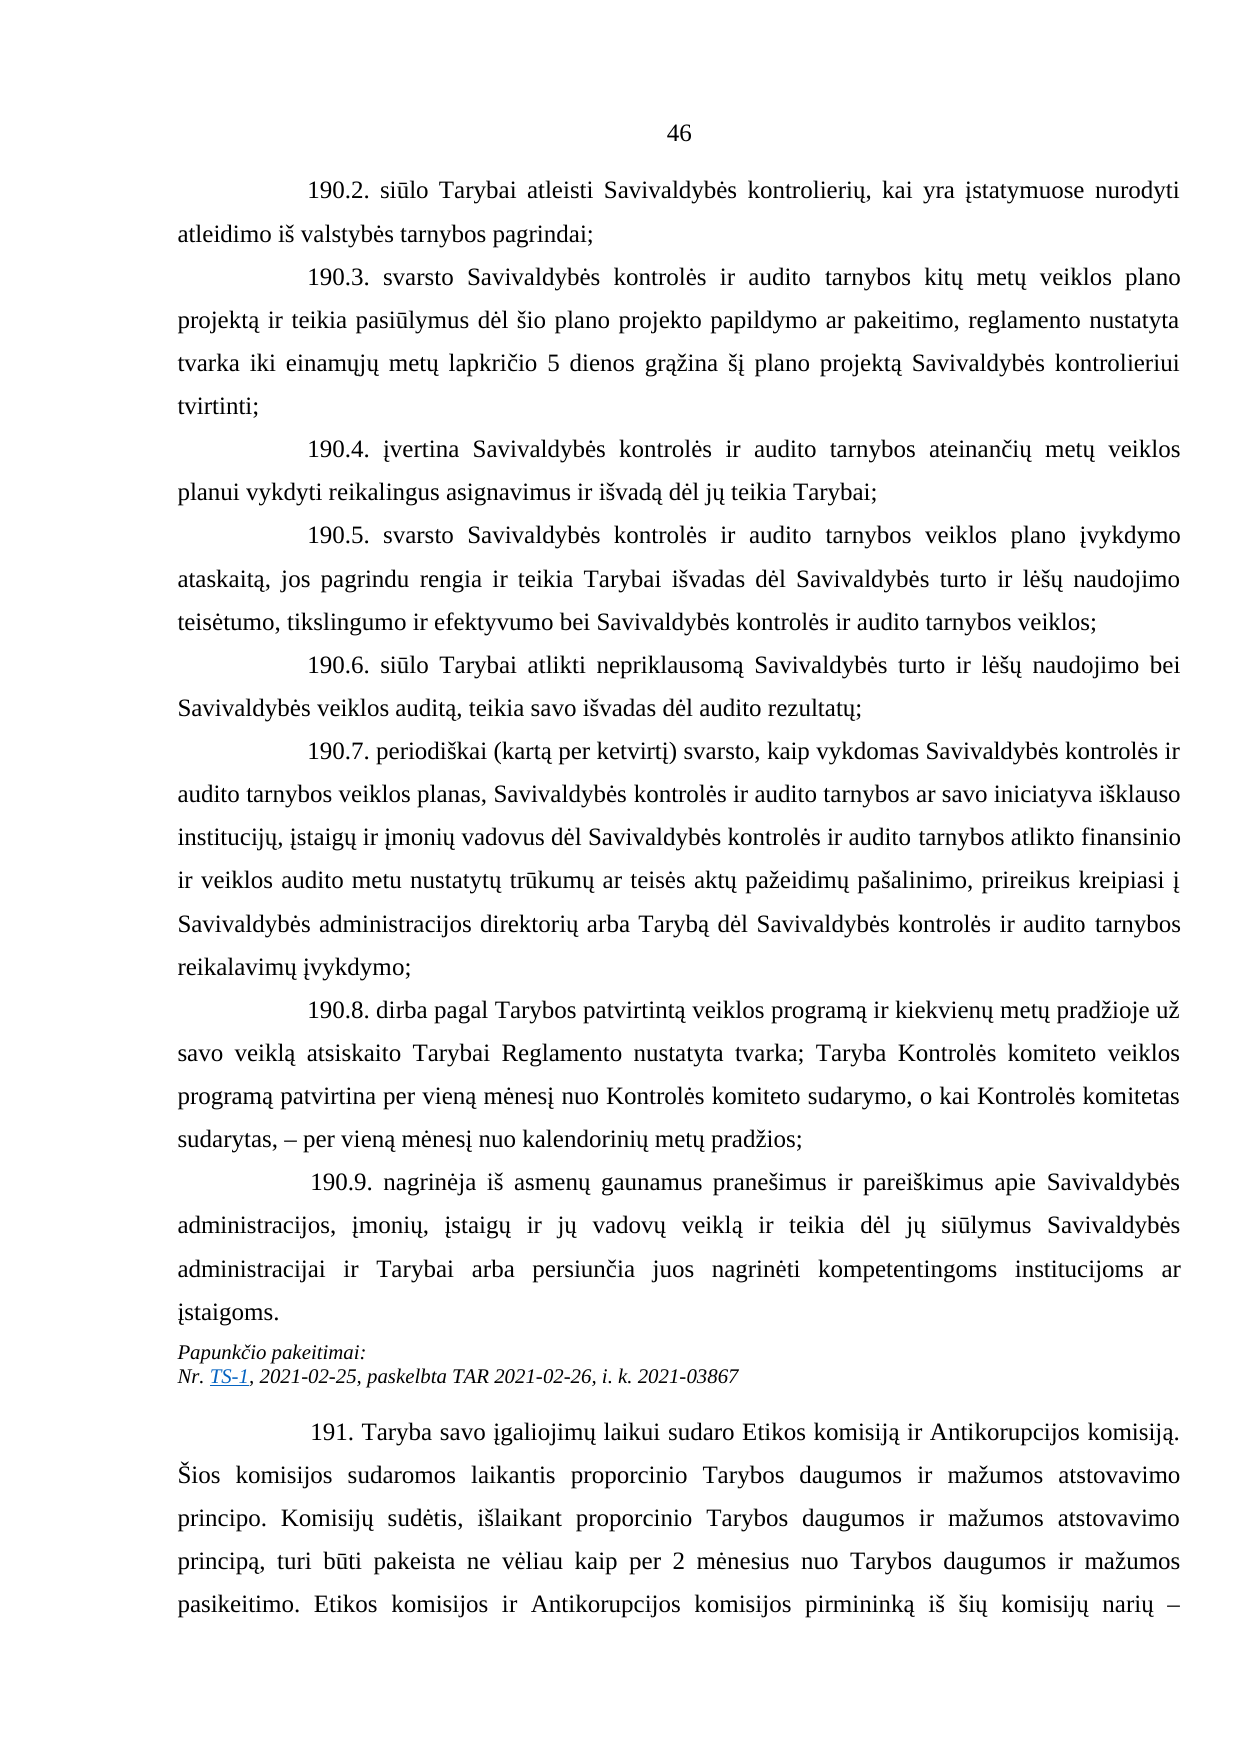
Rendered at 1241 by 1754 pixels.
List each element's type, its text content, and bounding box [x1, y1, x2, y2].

text 190.5. svarsto Savivaldybės kontrolės ir audito tarnybos veiklos plano įvykdymo ataskaitą, jos pagrindu rengia ir teikia Tarybai išvadas dėl Savivaldybės turto ir lėšų naudojimo teisėtumo, tikslingumo ir efektyvumo bei Savivaldybės kontrolės ir audito tarnybos veiklos; [177, 521, 1181, 636]
text 190.3. svarsto Savivaldybės kontrolės ir audito tarnybos kitų metų veiklos plano projektą ir teikia pasiūlymus dėl šio plano projekto papildymo ar pakeitimo, reglamento nustatyta tvarka iki einamųjų metų lapkričio 5 dienos grąžina šį plano projektą Savivaldybės kontrolieriui tvirtinti; [177, 262, 1181, 420]
text Nr. TS-1, 2021-02-25, paskelbta TAR 2021-02-26, i. k. 2021-03867 [177, 1364, 1181, 1388]
text 191. Taryba savo įgaliojimų laikui sudaro Etikos komisiją ir Antikorupcijos komisiją. Šios komisijos sudaromos laikantis proporcinio Tarybos daugumos ir mažumos atstovavimo principo. Komisijų sudėtis, išlaikant proporcinio Tarybos daugumos ir mažumos atstovavimo principą, turi būti pakeista ne vėliau kaip per 2 mėnesius nuo Tarybos daugumos ir mažumos pasikeitimo. Etikos komisijos ir Antikorupcijos komisijos pirmininką iš šių komisijų narių – [177, 1417, 1181, 1618]
text 190.9. nagrinėja iš asmenų gaunamus pranešimus ir pareiškimus apie Savivaldybės administracijos, įmonių, įstaigų ir jų vadovų veiklą ir teikia dėl jų siūlymus Savivaldybės administracijai ir Tarybai arba persiunčia juos nagrinėti kompetentingoms institucijoms ar įstaigoms. [177, 1167, 1181, 1326]
text 190.6. siūlo Tarybai atlikti nepriklausomą Savivaldybės turto ir lėšų naudojimo bei Savivaldybės veiklos auditą, teikia savo išvadas dėl audito rezultatų; [177, 650, 1181, 722]
text Papunkčio pakeitimai: [177, 1340, 1181, 1364]
text 190.4. įvertina Savivaldybės kontrolės ir audito tarnybos ateinančių metų veiklos planui vykdyti reikalingus asignavimus ir išvadą dėl jų teikia Tarybai; [177, 434, 1181, 506]
text 190.7. periodiškai (kartą per ketvirtį) svarsto, kaip vykdomas Savivaldybės kontrolės ir audito tarnybos veiklos planas, Savivaldybės kontrolės ir audito tarnybos ar savo iniciatyva išklauso institucijų, įstaigų ir įmonių vadovus dėl Savivaldybės kontrolės ir audito tarnybos atlikto finansinio ir veiklos audito metu nustatytų trūkumų ar teisės aktų pažeidimų pašalinimo, prireikus kreipiasi į Savivaldybės administracijos direktorių arba Tarybą dėl Savivaldybės kontrolės ir audito tarnybos reikalavimų įvykdymo; [177, 736, 1181, 981]
text 190.2. siūlo Tarybai atleisti Savivaldybės kontrolierių, kai yra įstatymuose nurodyti atleidimo iš valstybės tarnybos pagrindai; [177, 176, 1181, 247]
text 190.8. dirba pagal Tarybos patvirtintą veiklos programą ir kiekvienų metų pradžioje už savo veiklą atsiskaito Tarybai Reglamento nustatyta tvarka; Taryba Kontrolės komiteto veiklos programą patvirtina per vieną mėnesį nuo Kontrolės komiteto sudarymo, o kai Kontrolės komitetas sudarytas, – per vieną mėnesį nuo kalendorinių metų pradžios; [177, 995, 1181, 1153]
